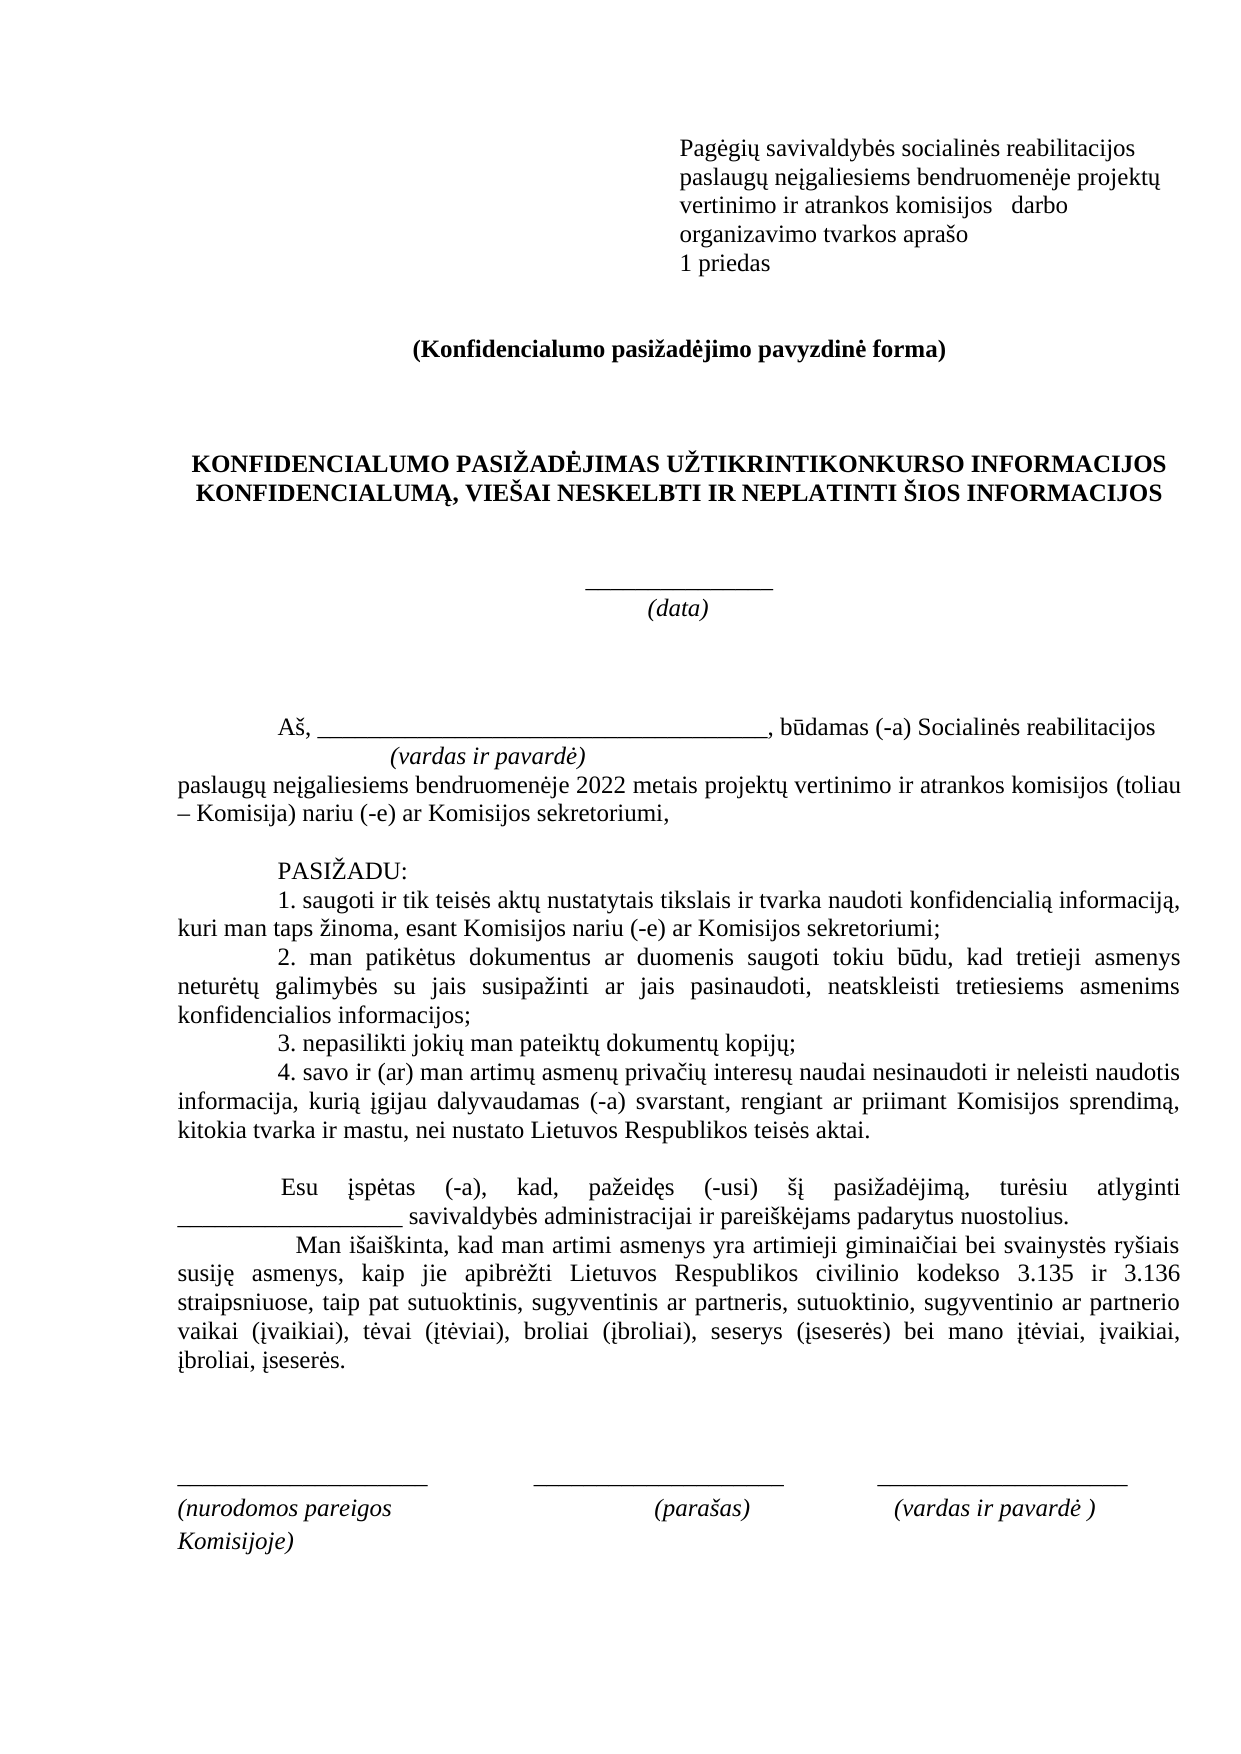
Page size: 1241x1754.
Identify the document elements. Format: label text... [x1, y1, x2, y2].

text 2. man patikėtus dokumentus ar duomenis saugoti tokiu būdu, kad tretieji asmenys neturėtų galimybės su jais susipažinti ar jais pasinaudoti, neatskleisti tretiesiems asmenims konfidencialios informacijos; [177, 942, 1181, 1028]
text (vardas ir pavardė) [177, 741, 1181, 770]
text PASIŽADU: [177, 856, 1181, 885]
text Aš, ____________________________________, būdamas (-a) Socialinės reabilitacijos [177, 712, 1181, 741]
text 3. nepasilikti jokių man pateiktų dokumentų kopijų; [215, 1028, 1181, 1057]
text 4. savo ir (ar) man artimų asmenų privačių interesų naudai nesinaudoti ir neleisti naudotis informacija, kurią įgijau dalyvaudamas (-a) svarstant, rengiant ar priimant Komisijos sprendimą, kitokia tvarka ir mastu, nei nustato Lietuvos Respublikos teisės aktai. [177, 1057, 1181, 1143]
text Komisijoje) [177, 1526, 1181, 1554]
text paslaugų neįgaliesiems bendruomenėje 2022 metais projektų vertinimo ir atrankos komisijos (toliau – Komisija) nariu (-e) ar Komisijos sekretoriumi, [177, 770, 1181, 827]
text Pagėgių savivaldybės socialinės reabilitacijos paslaugų neįgaliesiems bendruomenėje projektų vertinimo ir atrankos komisijos darbo organizavimo tvarkos aprašo [679, 133, 1181, 248]
text Man išaiškinta, kad man artimi asmenys yra artimieji giminaičiai bei svainystės ryšiais susiję asmenys, kaip jie apibrėžti Lietuvos Respublikos civilinio kodekso 3.135 ir 3.136 straipsniuose, taip pat sutuoktinis, sugyventinis ar partneris, sutuoktinio, sugyventinio ar partnerio vaikai (įvaikiai), tėvai (įtėviai), broliai (įbroliai), seserys (įseserės) bei mano įtėviai, įvaikiai, įbroliai, įseserės. [177, 1230, 1181, 1373]
text (Konfidencialumo pasižadėjimo pavyzdinė forma) [177, 334, 1181, 363]
text 1. saugoti ir tik teisės aktų nustatytais tikslais ir tvarka naudoti konfidencialią informaciją, kuri man taps žinoma, esant Komisijos nariu (-e) ar Komisijos sekretoriumi; [177, 885, 1181, 942]
text ____________________ ____________________ ____________________ [177, 1460, 1181, 1488]
text 1 priedas [679, 248, 1181, 277]
text _______________ [177, 564, 1181, 593]
text (nurodomos pareigos (parašas) (vardas ir pavardė ) [177, 1493, 1181, 1521]
text KONFIDENCIALUMO PASIŽADĖJIMAS UŽTIKRINTIKONKURSO INFORMACIJOS KONFIDENCIALUMĄ, VIEŠAI NESKELBTI IR NEPLATINTI ŠIOS INFORMACIJOS [177, 449, 1181, 507]
text Esu įspėtas (-a), kad, pažeidęs (-usi) šį pasižadėjimą, turėsiu atlyginti __________________ savivaldybės administracijai ir pareiškėjams padarytus nuostolius. [177, 1172, 1181, 1230]
text (data) [177, 593, 1181, 622]
